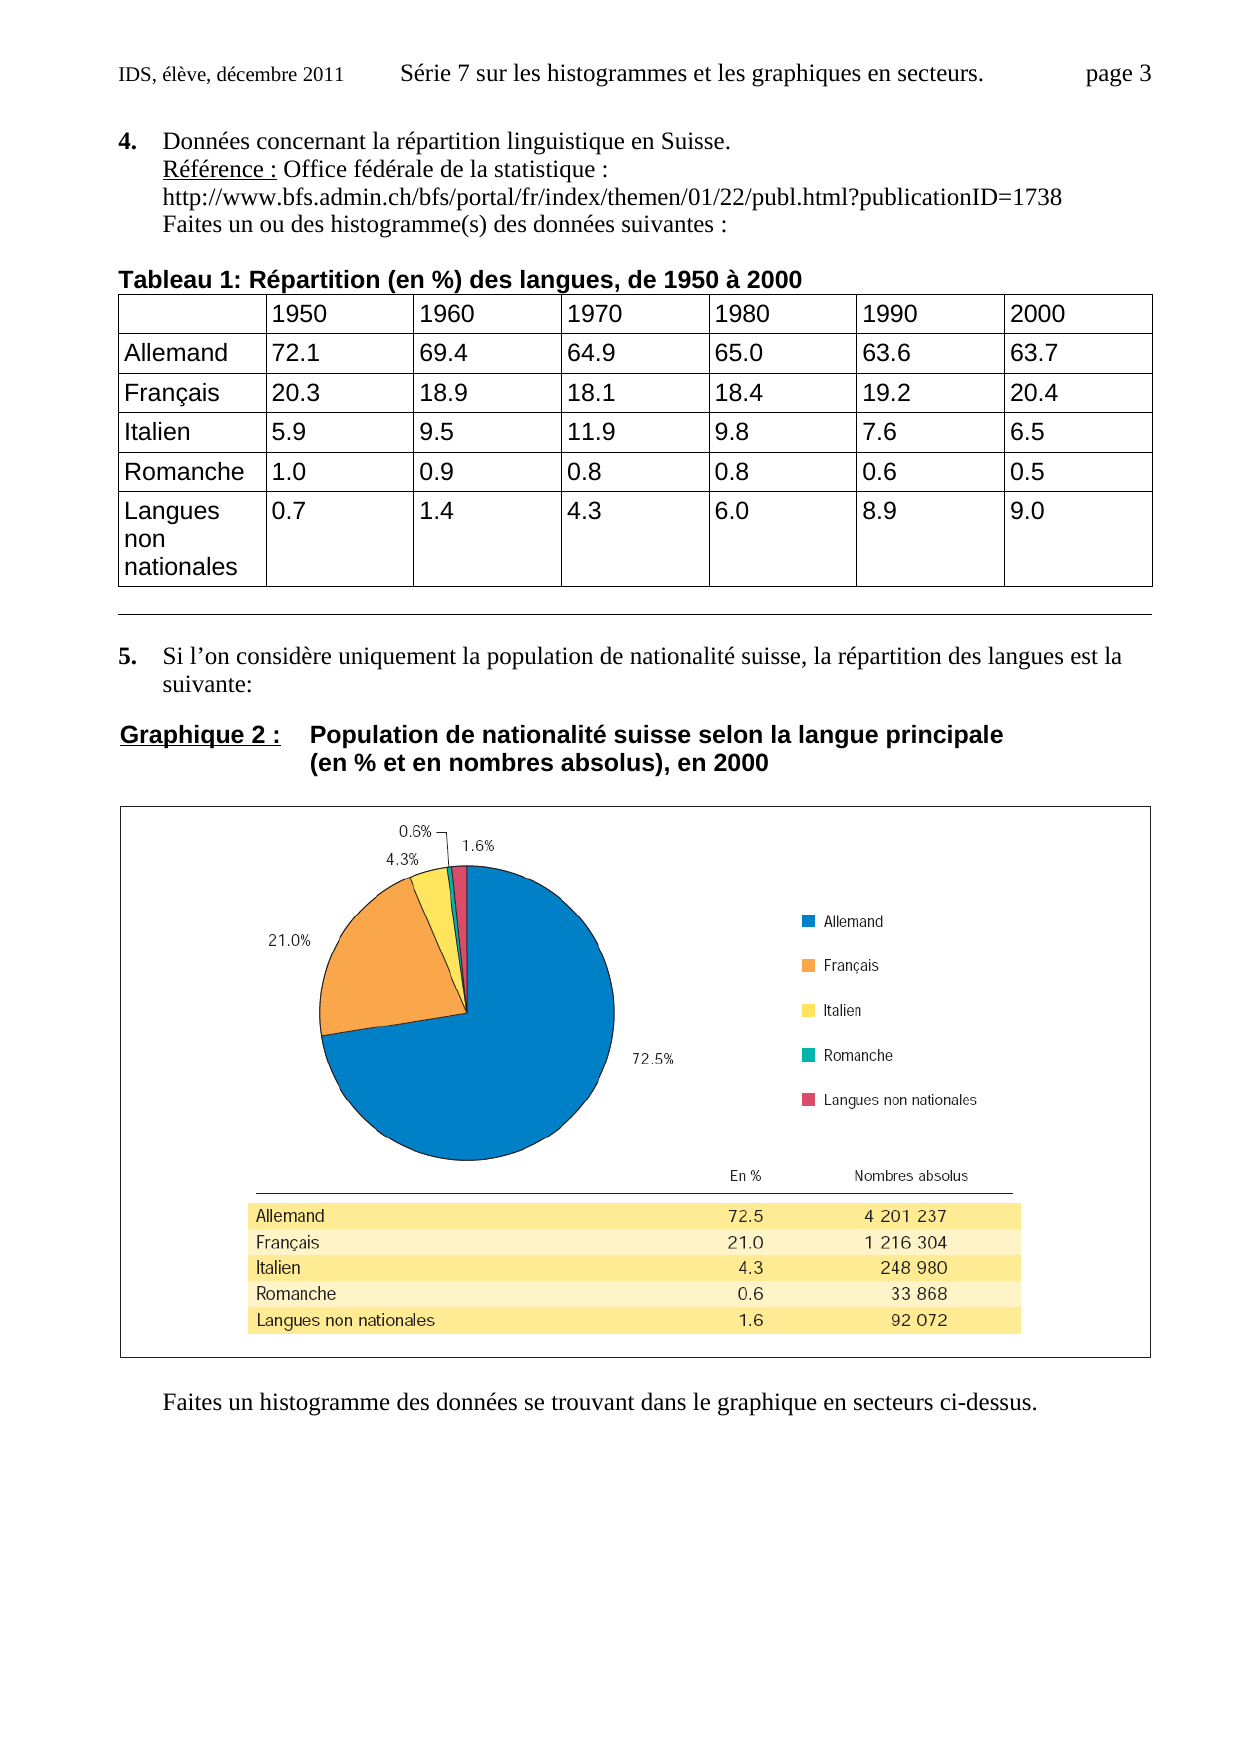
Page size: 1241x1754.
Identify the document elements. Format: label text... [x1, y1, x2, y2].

table_cell 18.4 [710, 374, 856, 412]
text 4. Données concernant la répartition linguistique en Suisse. [118, 127, 1152, 155]
table_cell 72.1 [267, 334, 413, 373]
table_header 1960 [414, 295, 561, 333]
table_cell 0.6 [857, 453, 1004, 491]
table_cell Italien [119, 413, 266, 452]
table_cell 19.2 [857, 374, 1004, 412]
table_cell 20.3 [267, 374, 413, 412]
text Faites un ou des histogramme(s) des données suivantes : [118, 210, 1152, 238]
text 5. Si l’on considère uniquement la population de nationalité suisse, la répartition des langues est la suivante: [118, 642, 1152, 697]
table_cell 4.3 [562, 492, 709, 586]
table_cell 0.5 [1005, 453, 1152, 491]
table_cell 18.9 [414, 374, 561, 412]
text Graphique 2 : Population de nationalité suisse selon la langue principale (en % et en nombres absolus), en 2000 [119, 721, 1152, 777]
table_cell 6.5 [1005, 413, 1152, 452]
table_cell Français [119, 374, 266, 412]
table_cell 6.0 [710, 492, 856, 586]
table_cell Allemand [119, 334, 266, 373]
table_cell 0.8 [710, 453, 856, 491]
table_cell 1.4 [414, 492, 561, 586]
table_cell 9.0 [1005, 492, 1152, 586]
table_cell 18.1 [562, 374, 709, 412]
table_cell 0.7 [267, 492, 413, 586]
table_header 1970 [562, 295, 709, 333]
text Tableau 1: Répartition (en %) des langues, de 1950 à 2000 [118, 266, 1152, 294]
table_cell 8.9 [857, 492, 1004, 586]
text http://www.bfs.admin.ch/bfs/portal/fr/index/themen/01/22/publ.html?publicationID=1738 [118, 183, 1152, 210]
table_cell Langues non nationales [119, 492, 266, 586]
table_cell 11.9 [562, 413, 709, 452]
table_header 1990 [857, 295, 1004, 333]
table_header 2000 [1005, 295, 1152, 333]
table_cell 0.8 [562, 453, 709, 491]
text Référence : Office fédérale de la statistique : [118, 155, 1152, 183]
table_cell 9.5 [414, 413, 561, 452]
table_header 1980 [710, 295, 856, 333]
table_cell 65.0 [710, 334, 856, 373]
table_cell 64.9 [562, 334, 709, 373]
table_cell 7.6 [857, 413, 1004, 452]
table_cell 63.6 [857, 334, 1004, 373]
table_cell 1.0 [267, 453, 413, 491]
table_cell 69.4 [414, 334, 561, 373]
table_cell 0.9 [414, 453, 561, 491]
table_header [119, 295, 266, 333]
table_cell 5.9 [267, 413, 413, 452]
table_cell 63.7 [1005, 334, 1152, 373]
table_cell 9.8 [710, 413, 856, 452]
table_cell Romanche [119, 453, 266, 491]
text Faites un histogramme des données se trouvant dans le graphique en secteurs ci-dessus. [118, 1388, 1152, 1415]
picture [118, 804, 1152, 1360]
table_cell 20.4 [1005, 374, 1152, 412]
table_header 1950 [267, 295, 413, 333]
